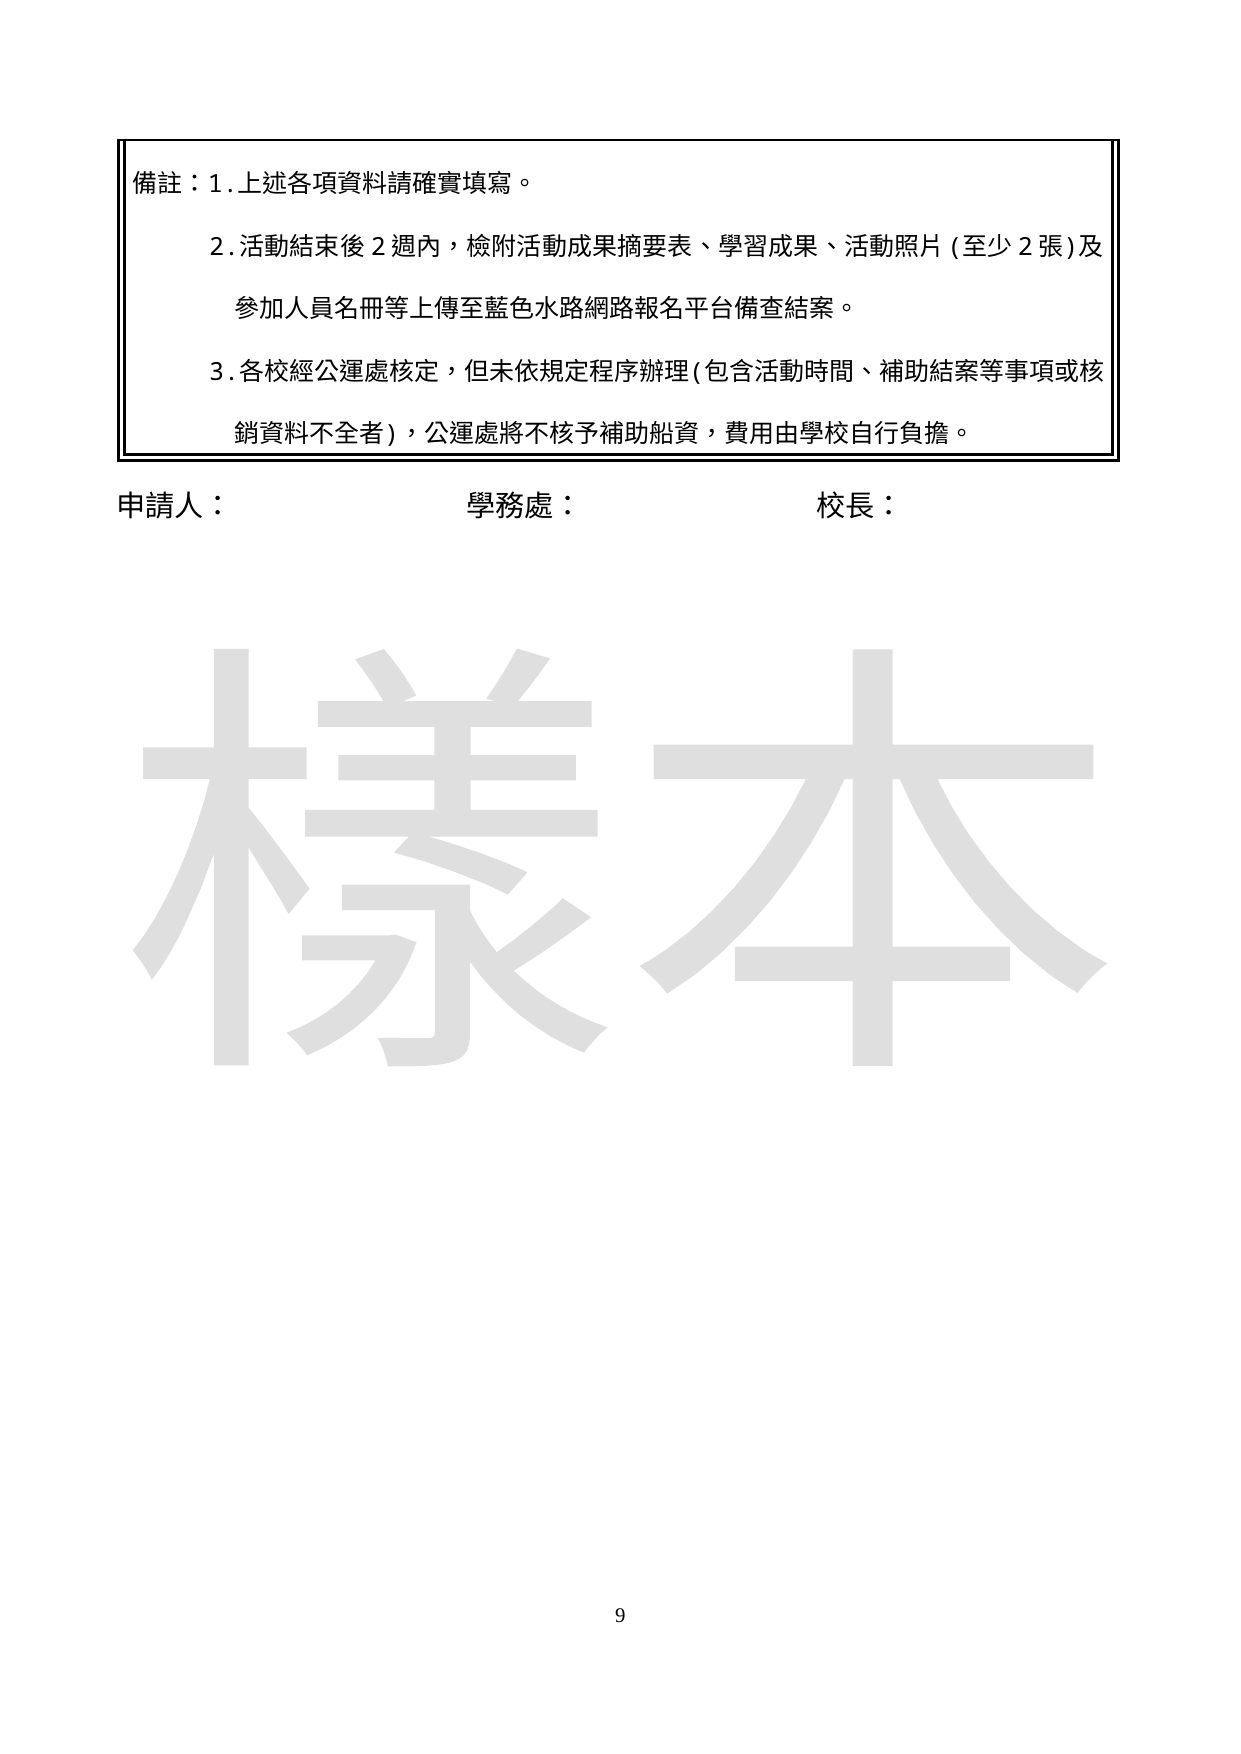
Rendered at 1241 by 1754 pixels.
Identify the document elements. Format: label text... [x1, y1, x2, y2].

text 申請人： 學務處： 校長： [116, 462, 1092, 525]
table_cell 備註：1.上述各項資料請確實填寫。 2.活動結束後2週內，檢附活動成果摘要表、學習成果、活動照片(至少2張)及參加人員名冊等上傳至藍色水路網路報名平台備查結案。 3.各校經公運處核定，但未依規定程序辦理(包含活動時間、補助結案等事項或核銷資料不全者)，公運處將不核予補助船資，費用由學校自行負擔。 [126, 141, 1111, 453]
